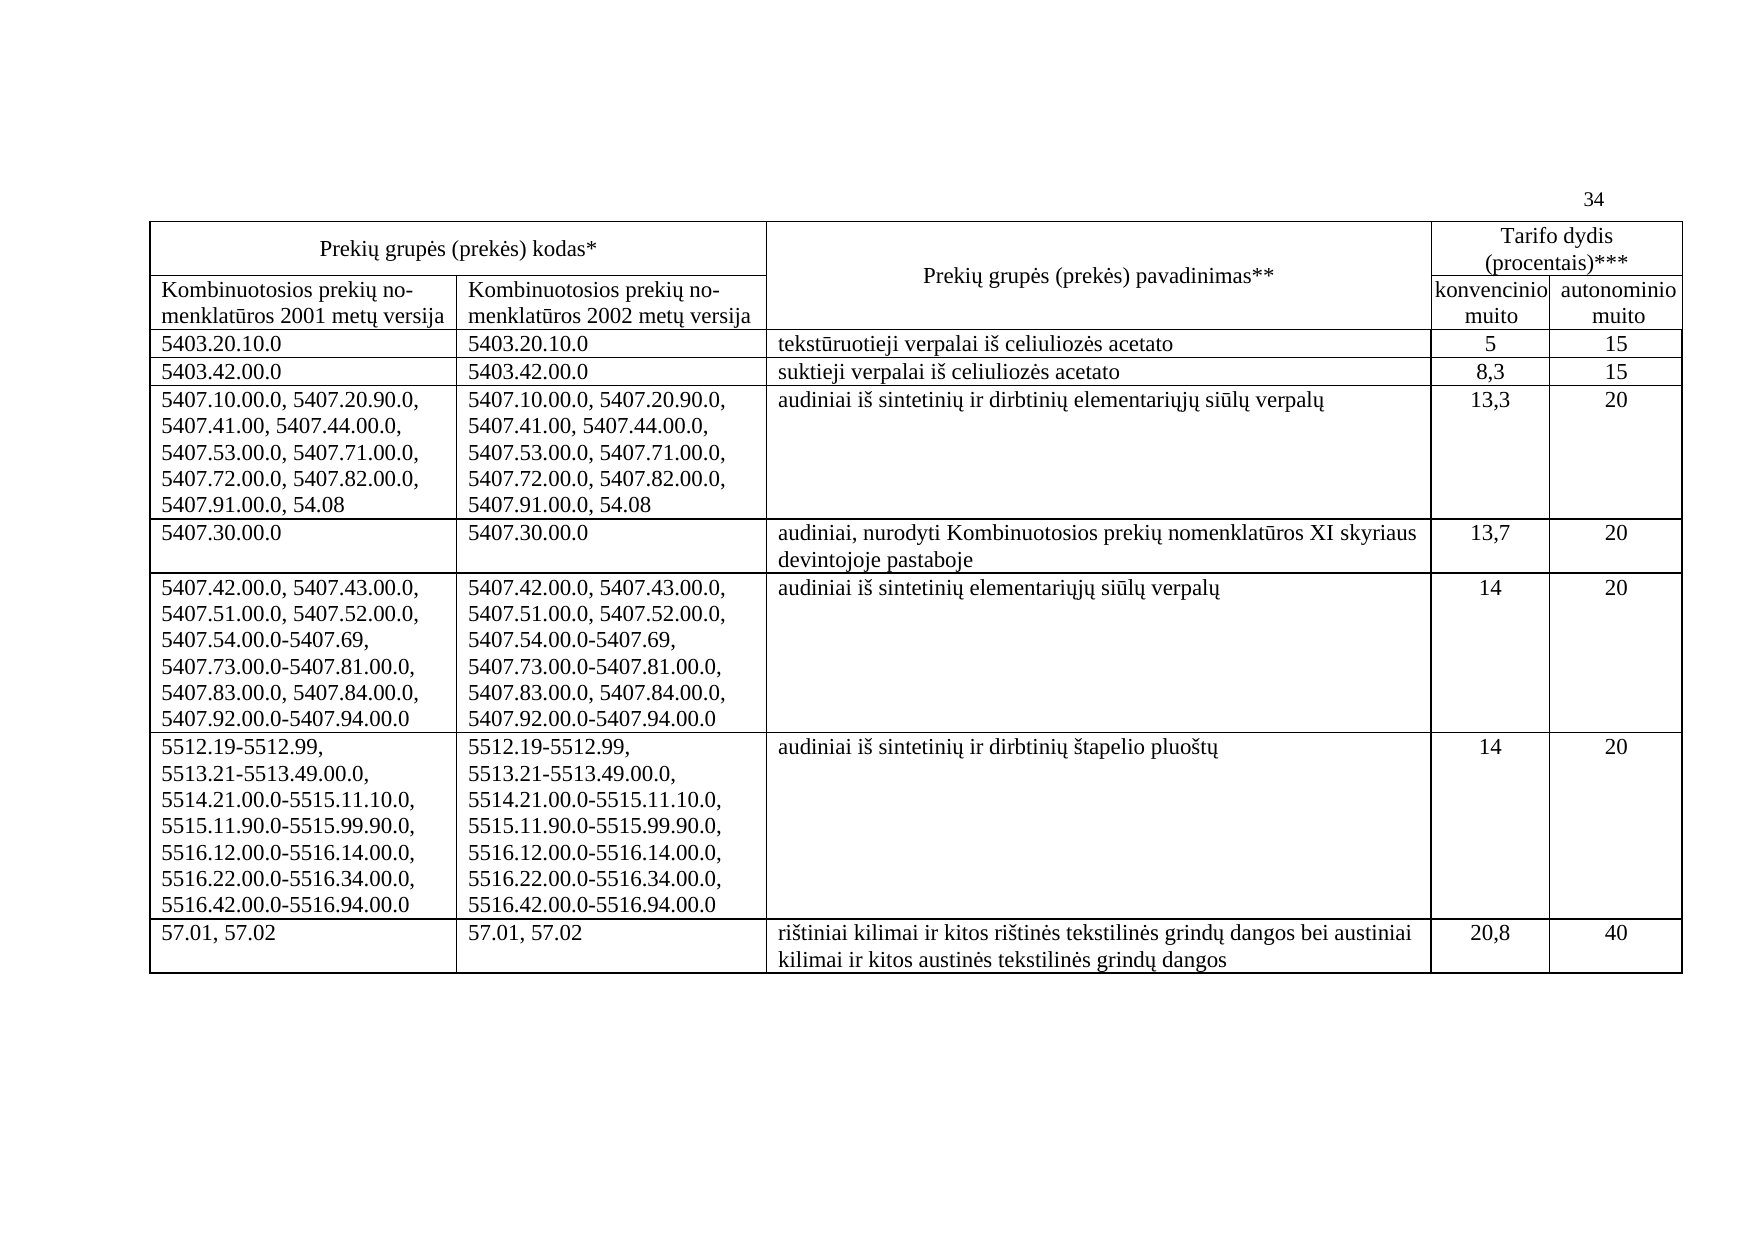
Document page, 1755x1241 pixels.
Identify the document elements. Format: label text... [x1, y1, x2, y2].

table_cell 5407.10.00.0, 5407.20.90.0, 5407.41.00, 5407.44.00.0, 5407.53.00.0, 5407.71.00.0, 5407.72.00.0, 5407.82.00.0, 5407.91.00.0, 54.08 [457, 386, 766, 518]
table_cell autonominio muito [1550, 276, 1682, 329]
table_cell suktieji verpalai iš celiuliozės acetato [767, 358, 1430, 384]
table_cell 15 [1550, 330, 1681, 357]
table_cell Kombinuotosios prekių no-menklatūros 2002 metų versija [457, 276, 766, 329]
table_cell 5407.42.00.0, 5407.43.00.0, 5407.51.00.0, 5407.52.00.0, 5407.54.00.0-5407.69, 5407.73.00.0-5407.81.00.0, 5407.83.00.0, 5407.84.00.0, 5407.92.00.0-5407.94.00.0 [457, 574, 766, 732]
table_cell Kombinuotosios prekių no-menklatūros 2001 metų versija [151, 276, 456, 329]
table_header Prekių grupės (prekės) kodas* [151, 222, 766, 275]
table_cell 20 [1550, 733, 1681, 918]
table_cell 14 [1432, 733, 1549, 918]
table_cell 20 [1550, 520, 1681, 572]
table_cell 5512.19-5512.99, 5513.21-5513.49.00.0, 5514.21.00.0-5515.11.10.0, 5515.11.90.0-5515.99.90.0, 5516.12.00.0-5516.14.00.0, 5516.22.00.0-5516.34.00.0, 5516.42.00.0-5516.94.00.0 [457, 733, 766, 918]
table_cell 20 [1550, 574, 1681, 732]
table_cell 5407.10.00.0, 5407.20.90.0, 5407.41.00, 5407.44.00.0, 5407.53.00.0, 5407.71.00.0, 5407.72.00.0, 5407.82.00.0, 5407.91.00.0, 54.08 [151, 386, 456, 518]
table_cell 5512.19-5512.99, 5513.21-5513.49.00.0, 5514.21.00.0-5515.11.10.0, 5515.11.90.0-5515.99.90.0, 5516.12.00.0-5516.14.00.0, 5516.22.00.0-5516.34.00.0, 5516.42.00.0-5516.94.00.0 [151, 733, 456, 918]
table_cell 5403.20.10.0 [457, 330, 766, 357]
table_cell 57.01, 57.02 [151, 920, 456, 972]
table_header Prekių grupės (prekės) pavadinimas** [767, 222, 1431, 329]
table_cell 5407.30.00.0 [457, 520, 766, 572]
table_cell audiniai iš sintetinių ir dirbtinių elementariųjų siūlų verpalų [767, 386, 1430, 518]
table_cell 20,8 [1432, 920, 1549, 972]
table_cell rištiniai kilimai ir kitos rištinės tekstilinės grindų dangos bei austiniai kilimai ir kitos austinės tekstilinės grindų dangos [767, 920, 1430, 972]
table_cell 57.01, 57.02 [457, 920, 766, 972]
table_cell 5403.42.00.0 [457, 358, 766, 384]
table_header Tarifo dydis (procentais)*** [1432, 222, 1682, 275]
table_cell tekstūruotieji verpalai iš celiuliozės acetato [767, 330, 1430, 357]
table_cell 15 [1550, 358, 1681, 384]
table_cell 40 [1550, 920, 1681, 972]
table_cell 5 [1432, 330, 1549, 357]
table_cell konvencinio muito [1432, 276, 1549, 329]
table_cell 5407.42.00.0, 5407.43.00.0, 5407.51.00.0, 5407.52.00.0, 5407.54.00.0-5407.69, 5407.73.00.0-5407.81.00.0, 5407.83.00.0, 5407.84.00.0, 5407.92.00.0-5407.94.00.0 [151, 574, 456, 732]
table_cell 13,3 [1432, 386, 1549, 518]
table_cell audiniai, nurodyti Kombinuotosios prekių nomenklatūros XI skyriaus devintojoje pastaboje [767, 520, 1430, 572]
table_cell audiniai iš sintetinių ir dirbtinių štapelio pluoštų [767, 733, 1430, 918]
table_cell 20 [1550, 386, 1681, 518]
table_cell 14 [1432, 574, 1549, 732]
table_cell 13,7 [1432, 520, 1549, 572]
table_cell 5407.30.00.0 [151, 520, 456, 572]
table_cell audiniai iš sintetinių elementariųjų siūlų verpalų [767, 574, 1430, 732]
table_cell 5403.42.00.0 [151, 358, 456, 384]
table_cell 8,3 [1432, 358, 1549, 384]
table_cell 5403.20.10.0 [151, 330, 456, 357]
